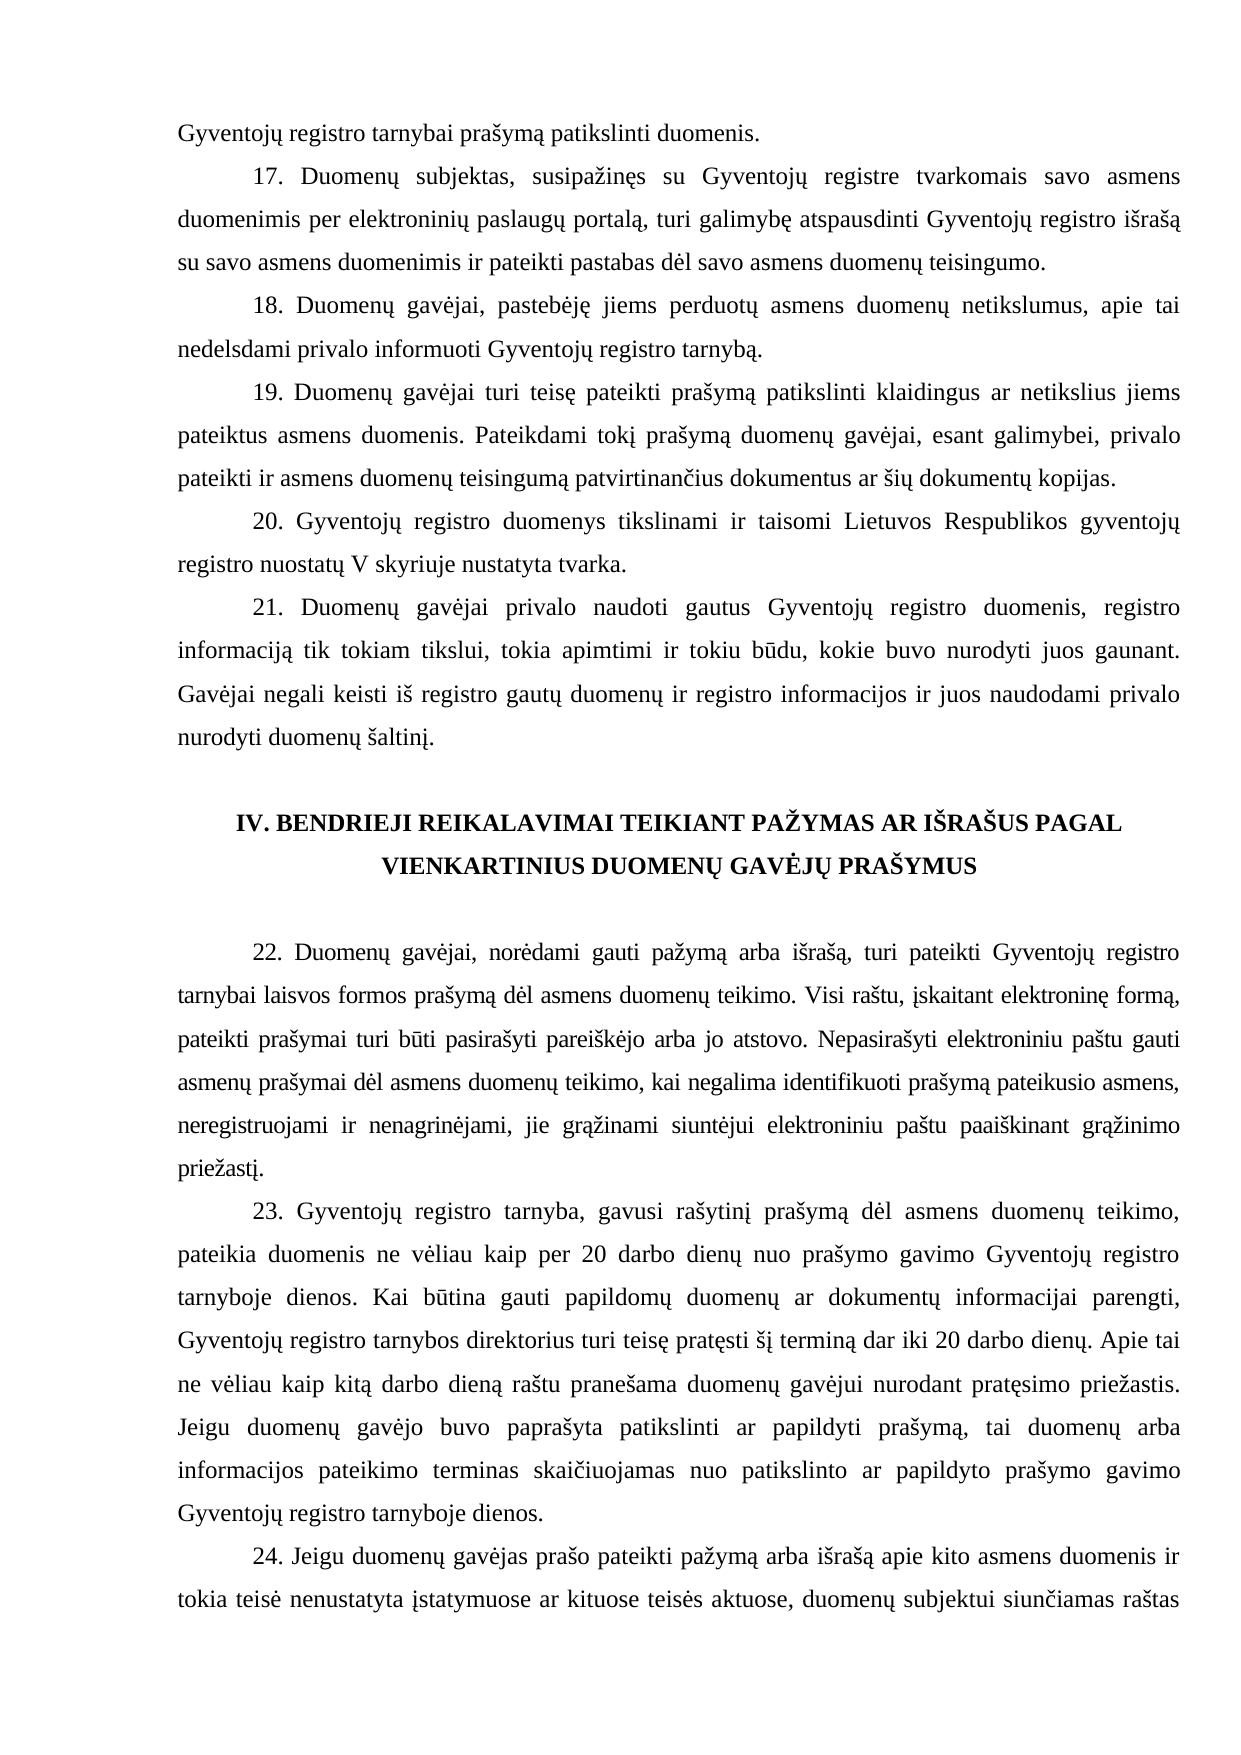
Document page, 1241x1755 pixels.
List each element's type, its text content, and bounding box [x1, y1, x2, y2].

text Gyventojų registro tarnybai prašymą patikslinti duomenis. [177, 118, 1181, 147]
text 24. Jeigu duomenų gavėjas prašo pateikti pažymą arba išrašą apie kito asmens duomenis ir tokia teisė nenustatyta įstatymuose ar kituose teisės aktuose, duomenų subjektui siunčiamas raštas [177, 1541, 1181, 1613]
text 21. Duomenų gavėjai privalo naudoti gautus Gyventojų registro duomenis, registro informaciją tik tokiam tikslui, tokia apimtimi ir tokiu būdu, kokie buvo nurodyti juos gaunant. Gavėjai negali keisti iš registro gautų duomenų ir registro informacijos ir juos naudodami privalo nurodyti duomenų šaltinį. [177, 592, 1181, 751]
text 17. Duomenų subjektas, susipažinęs su Gyventojų registre tvarkomais savo asmens duomenimis per elektroninių paslaugų portalą, turi galimybę atspausdinti Gyventojų registro išrašą su savo asmens duomenimis ir pateikti pastabas dėl savo asmens duomenų teisingumo. [177, 161, 1181, 276]
text 22. Duomenų gavėjai, norėdami gauti pažymą arba išrašą, turi pateikti Gyventojų registro tarnybai laisvos formos prašymą dėl asmens duomenų teikimo. Visi raštu, įskaitant elektroninę formą, pateikti prašymai turi būti pasirašyti pareiškėjo arba jo atstovo. Nepasirašyti elektroniniu paštu gauti asmenų prašymai dėl asmens duomenų teikimo, kai negalima identifikuoti prašymą pateikusio asmens, neregistruojami ir nenagrinėjami, jie grąžinami siuntėjui elektroniniu paštu paaiškinant grąžinimo priežastį. [177, 937, 1181, 1182]
text 23. Gyventojų registro tarnyba, gavusi rašytinį prašymą dėl asmens duomenų teikimo, pateikia duomenis ne vėliau kaip per 20 darbo dienų nuo prašymo gavimo Gyventojų registro tarnyboje dienos. Kai būtina gauti papildomų duomenų ar dokumentų informacijai parengti, Gyventojų registro tarnybos direktorius turi teisę pratęsti šį terminą dar iki 20 darbo dienų. Apie tai ne vėliau kaip kitą darbo dieną raštu pranešama duomenų gavėjui nurodant pratęsimo priežastis. Jeigu duomenų gavėjo buvo paprašyta patikslinti ar papildyti prašymą, tai duomenų arba informacijos pateikimo terminas skaičiuojamas nuo patikslinto ar papildyto prašymo gavimo Gyventojų registro tarnyboje dienos. [177, 1196, 1181, 1527]
text IV. BENDRIEJI REIKALAVIMAI TEIKIANT PAŽYMAS AR IŠRAŠUS PAGAL VIENKARTINIUS DUOMENŲ GAVĖJŲ PRAŠYMUS [177, 808, 1181, 880]
text 19. Duomenų gavėjai turi teisę pateikti prašymą patikslinti klaidingus ar netikslius jiems pateiktus asmens duomenis. Pateikdami tokį prašymą duomenų gavėjai, esant galimybei, privalo pateikti ir asmens duomenų teisingumą patvirtinančius dokumentus ar šių dokumentų kopijas. [177, 377, 1181, 492]
text 20. Gyventojų registro duomenys tikslinami ir taisomi Lietuvos Respublikos gyventojų registro nuostatų V skyriuje nustatyta tvarka. [177, 506, 1181, 578]
text 18. Duomenų gavėjai, pastebėję jiems perduotų asmens duomenų netikslumus, apie tai nedelsdami privalo informuoti Gyventojų registro tarnybą. [177, 291, 1181, 362]
